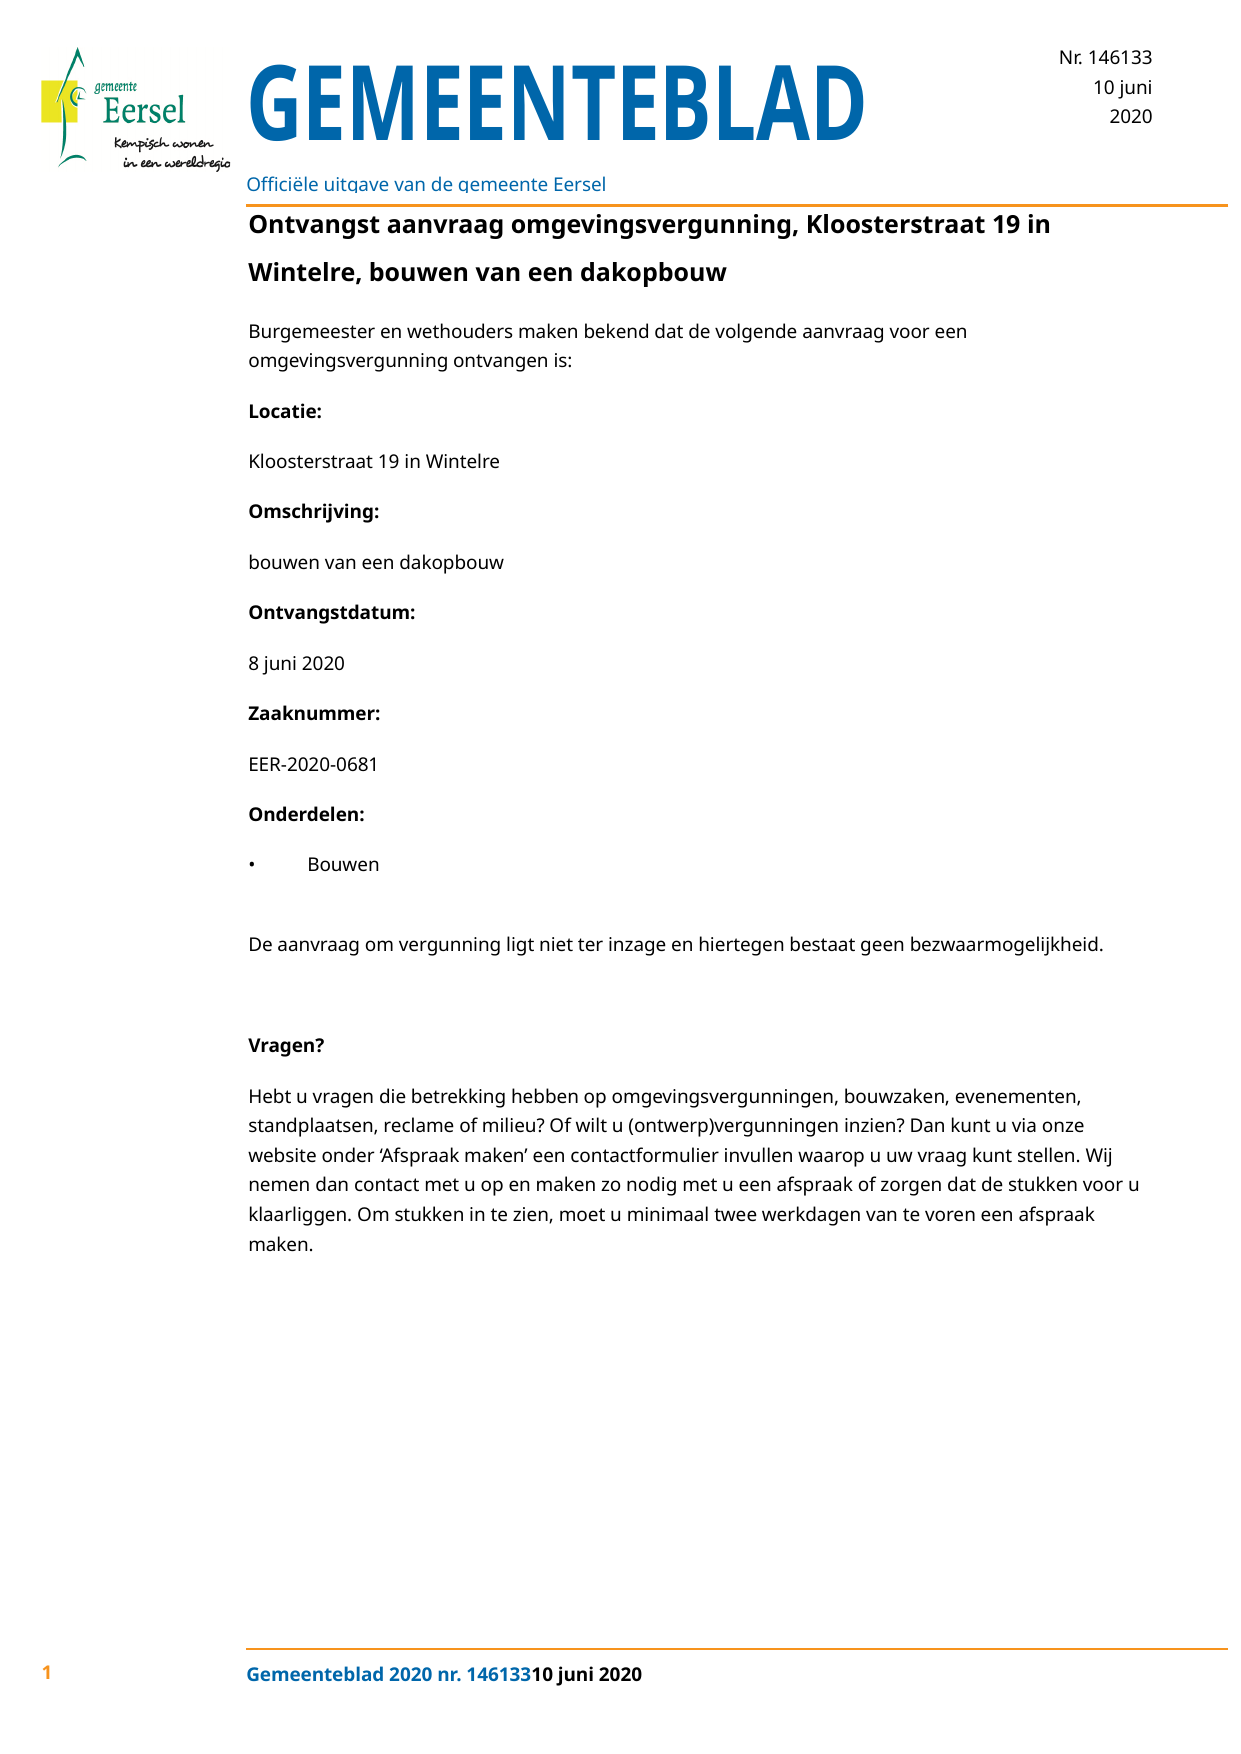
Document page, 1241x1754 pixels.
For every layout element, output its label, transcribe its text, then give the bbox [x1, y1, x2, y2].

text Onderdelen: [248, 801, 1152, 827]
text Omschrijving: [248, 499, 1152, 524]
text Ontvangst aanvraag omgevingsvergunning, Kloosterstraat 19 in Wintelre, bouwen van een dakopbouw [248, 207, 1152, 288]
text 8 juni 2020 [248, 650, 1152, 676]
text Zaaknummer: [248, 700, 1152, 726]
picture [41, 47, 231, 172]
text Vragen? [248, 1032, 1152, 1058]
text bouwen van een dakopbouw [248, 549, 1152, 575]
text Ontvangstdatum: [248, 599, 1152, 625]
text De aanvraag om vergunning ligt niet ter inzage en hiertegen bestaat geen bezwaarmogelijkheid. [248, 932, 1152, 957]
text EER-2020-0681 [248, 751, 1152, 777]
text Hebt u vragen die betrekking hebben op omgevingsvergunningen, bouwzaken, evenementen, standplaatsen, reclame of milieu? Of wilt u (ontwerp)vergunningen inzien? Dan kunt u via onze website onder ‘Afspraak maken’ een contactformulier invullen waarop u uw vraag kunt stellen. Wij nemen dan contact met u op en maken zo nodig met u een afspraak of zorgen dat de stukken voor u klaarliggen. Om stukken in te zien, moet u minimaal twee werkdagen van te voren een afspraak maken. [248, 1083, 1152, 1257]
text Locatie: [248, 398, 1152, 424]
text Burgemeester en wethouders maken bekend dat de volgende aanvraag voor een omgevingsvergunning ontvangen is: [248, 318, 1152, 373]
text Kloosterstraat 19 in Wintelre [248, 448, 1152, 474]
list Bouwen [248, 852, 1152, 877]
